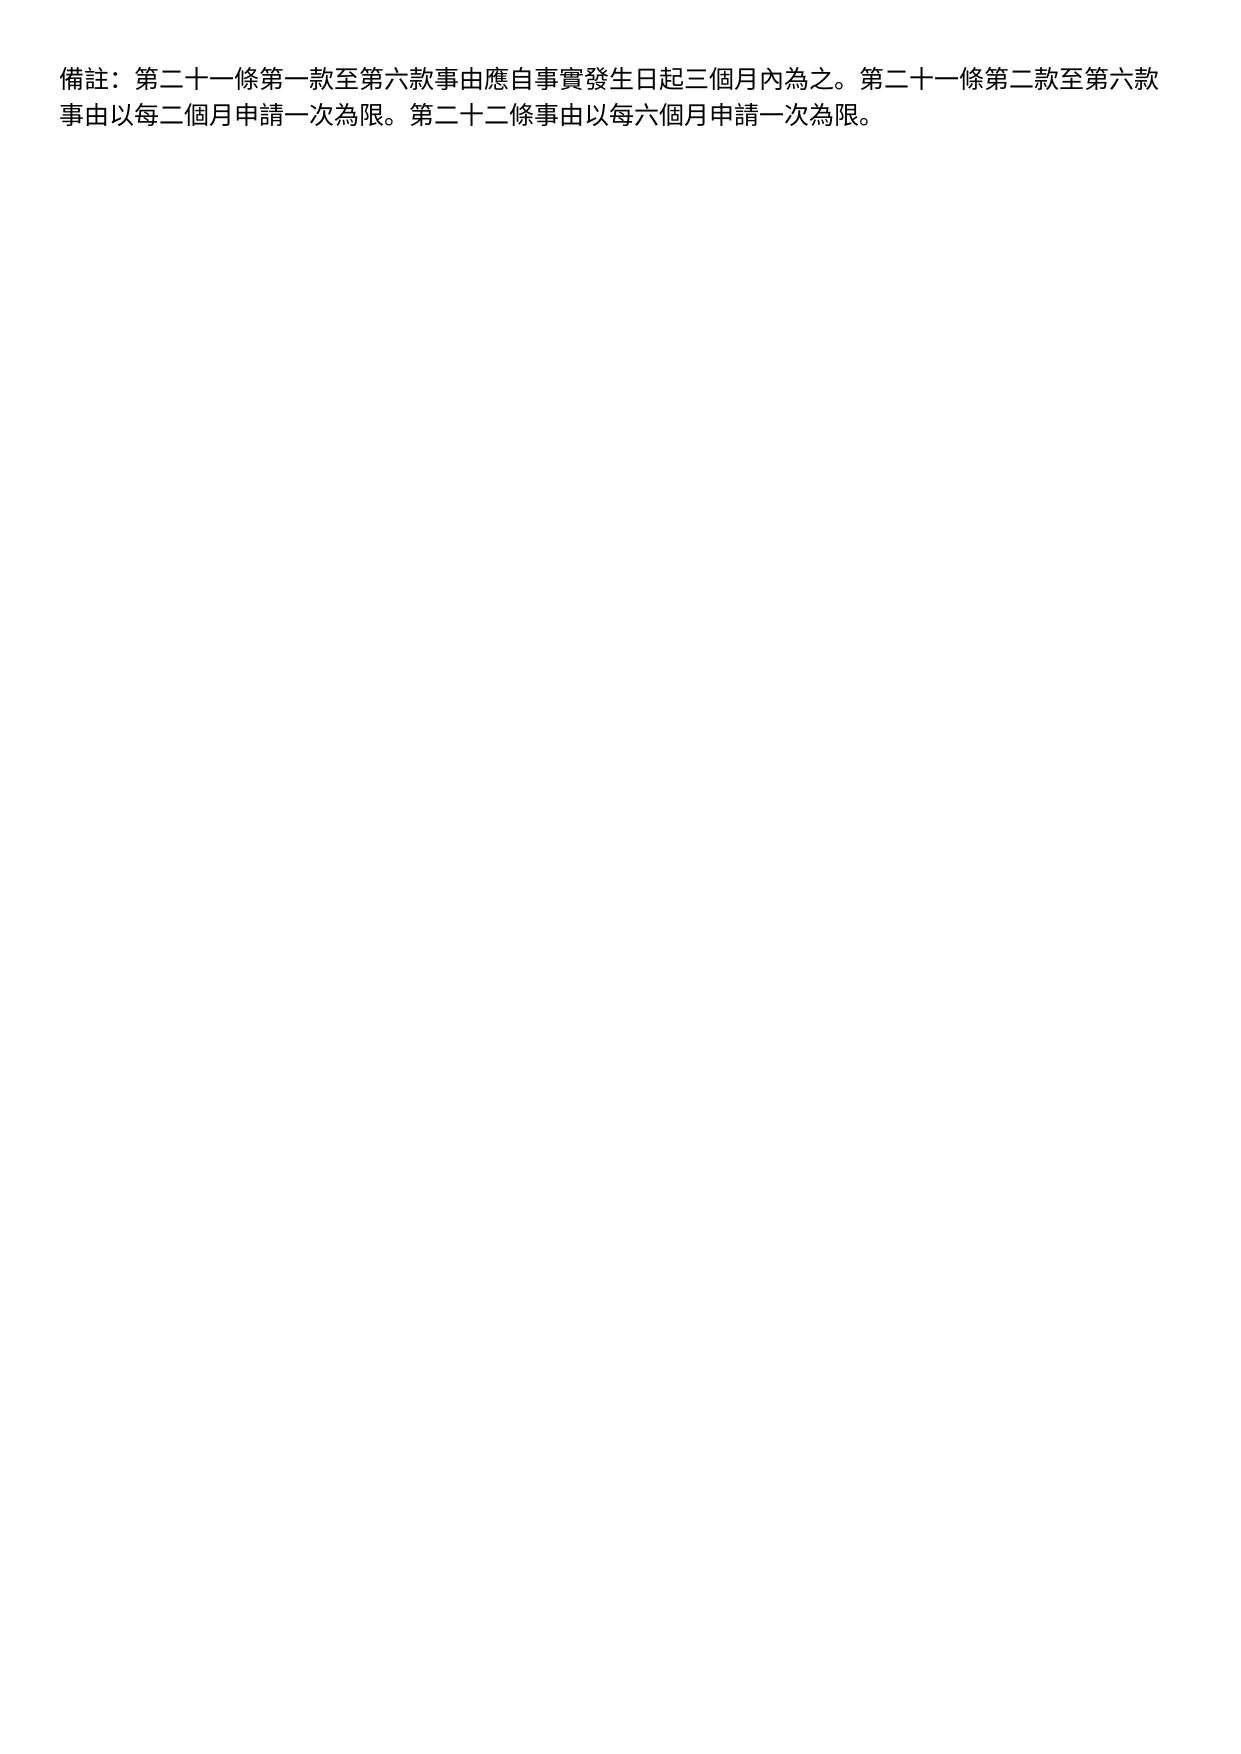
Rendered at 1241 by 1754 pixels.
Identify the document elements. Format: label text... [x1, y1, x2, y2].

text 備註：第二十一條第一款至第六款事由應自事實發生日起三個月內為之。第二十一條第二款至第六款事由以每二個月申請一次為限。第二十二條事由以每六個月申請一次為限。 [59, 59, 1181, 132]
